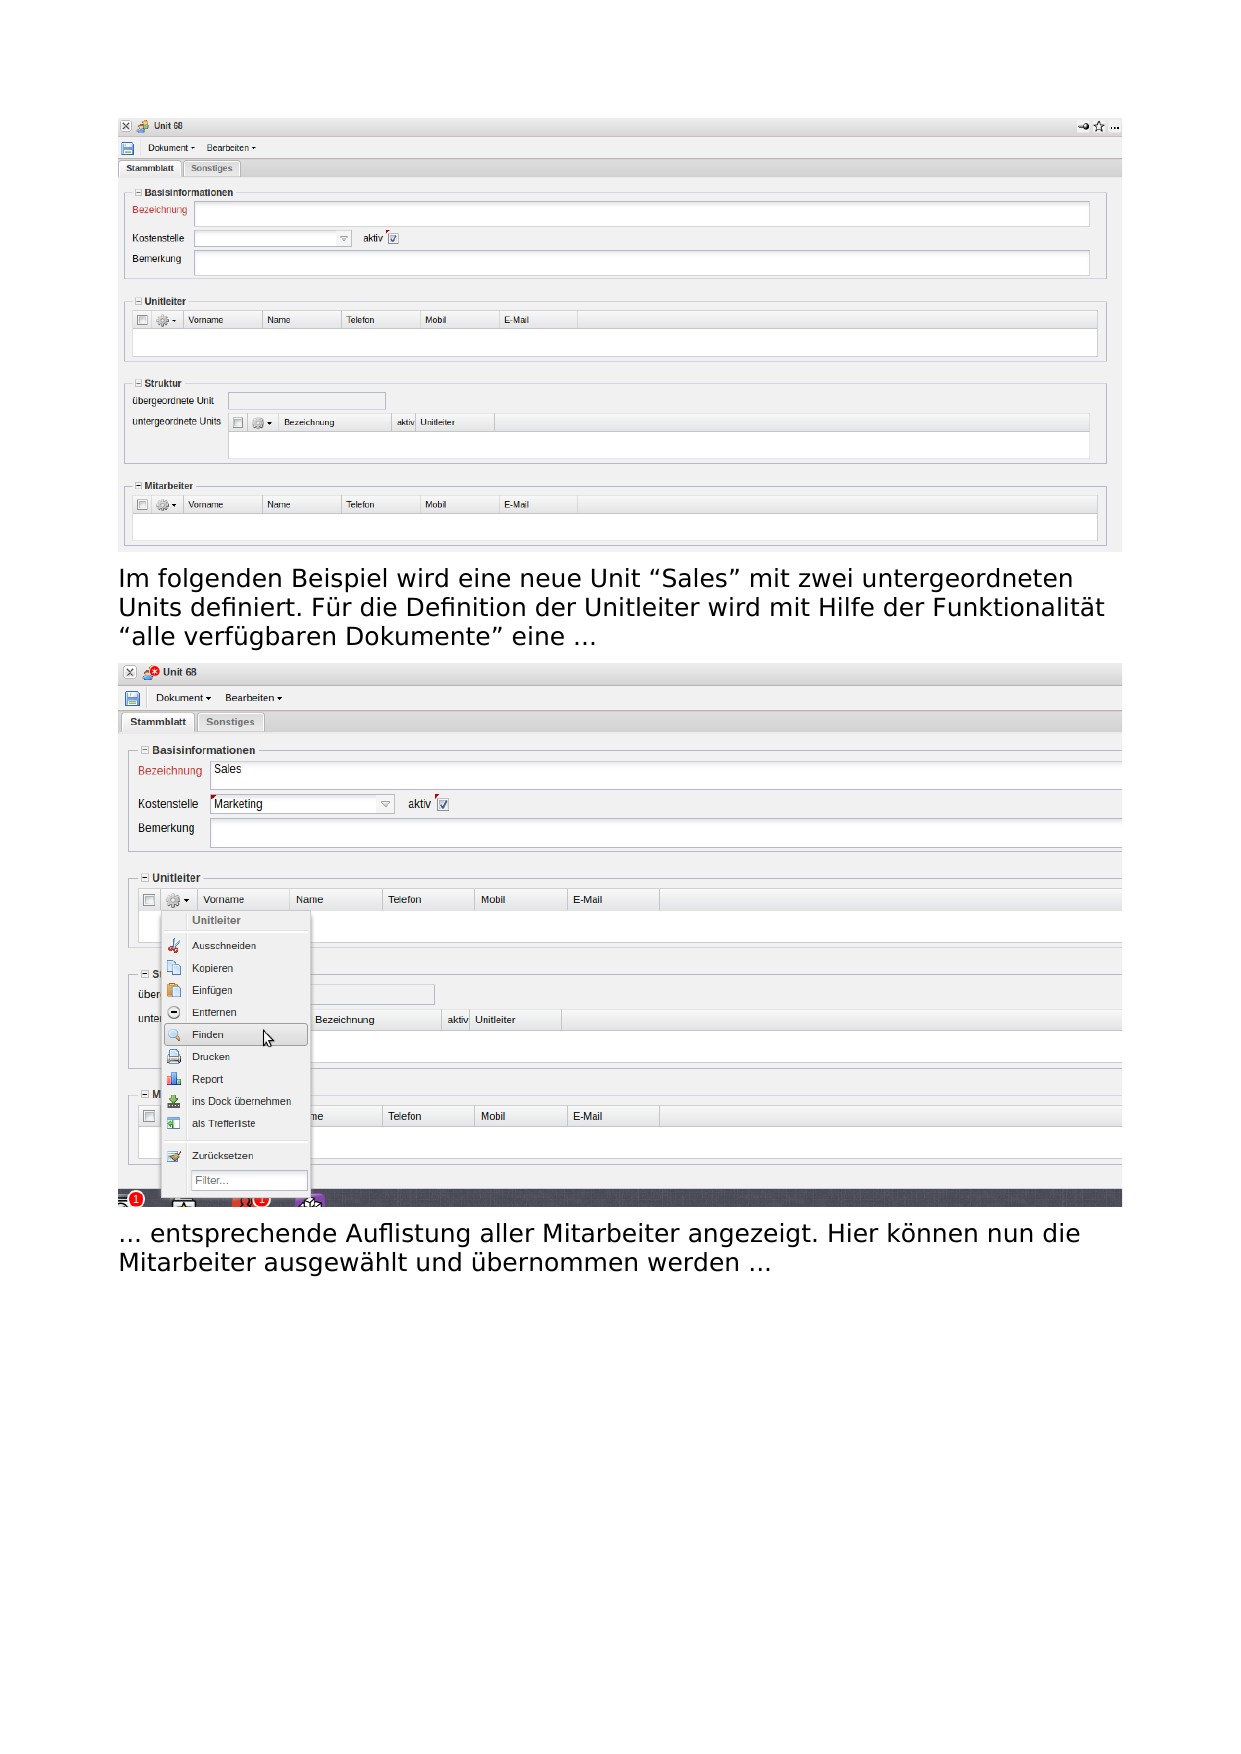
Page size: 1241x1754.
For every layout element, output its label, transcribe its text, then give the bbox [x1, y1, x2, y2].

text Im folgenden Beispiel wird eine neue Unit “Sales” mit zwei untergeordneten Units definiert. Für die Definition der Unitleiter wird mit Hilfe der Funktionalität “alle verfügbaren Dokumente” eine ... [118, 564, 1122, 651]
picture [118, 663, 1123, 1207]
text ... entsprechende Auflistung aller Mitarbeiter angezeigt. Hier können nun die Mitarbeiter ausgewählt und übernommen werden ... [118, 1219, 1122, 1278]
picture [118, 118, 1123, 552]
